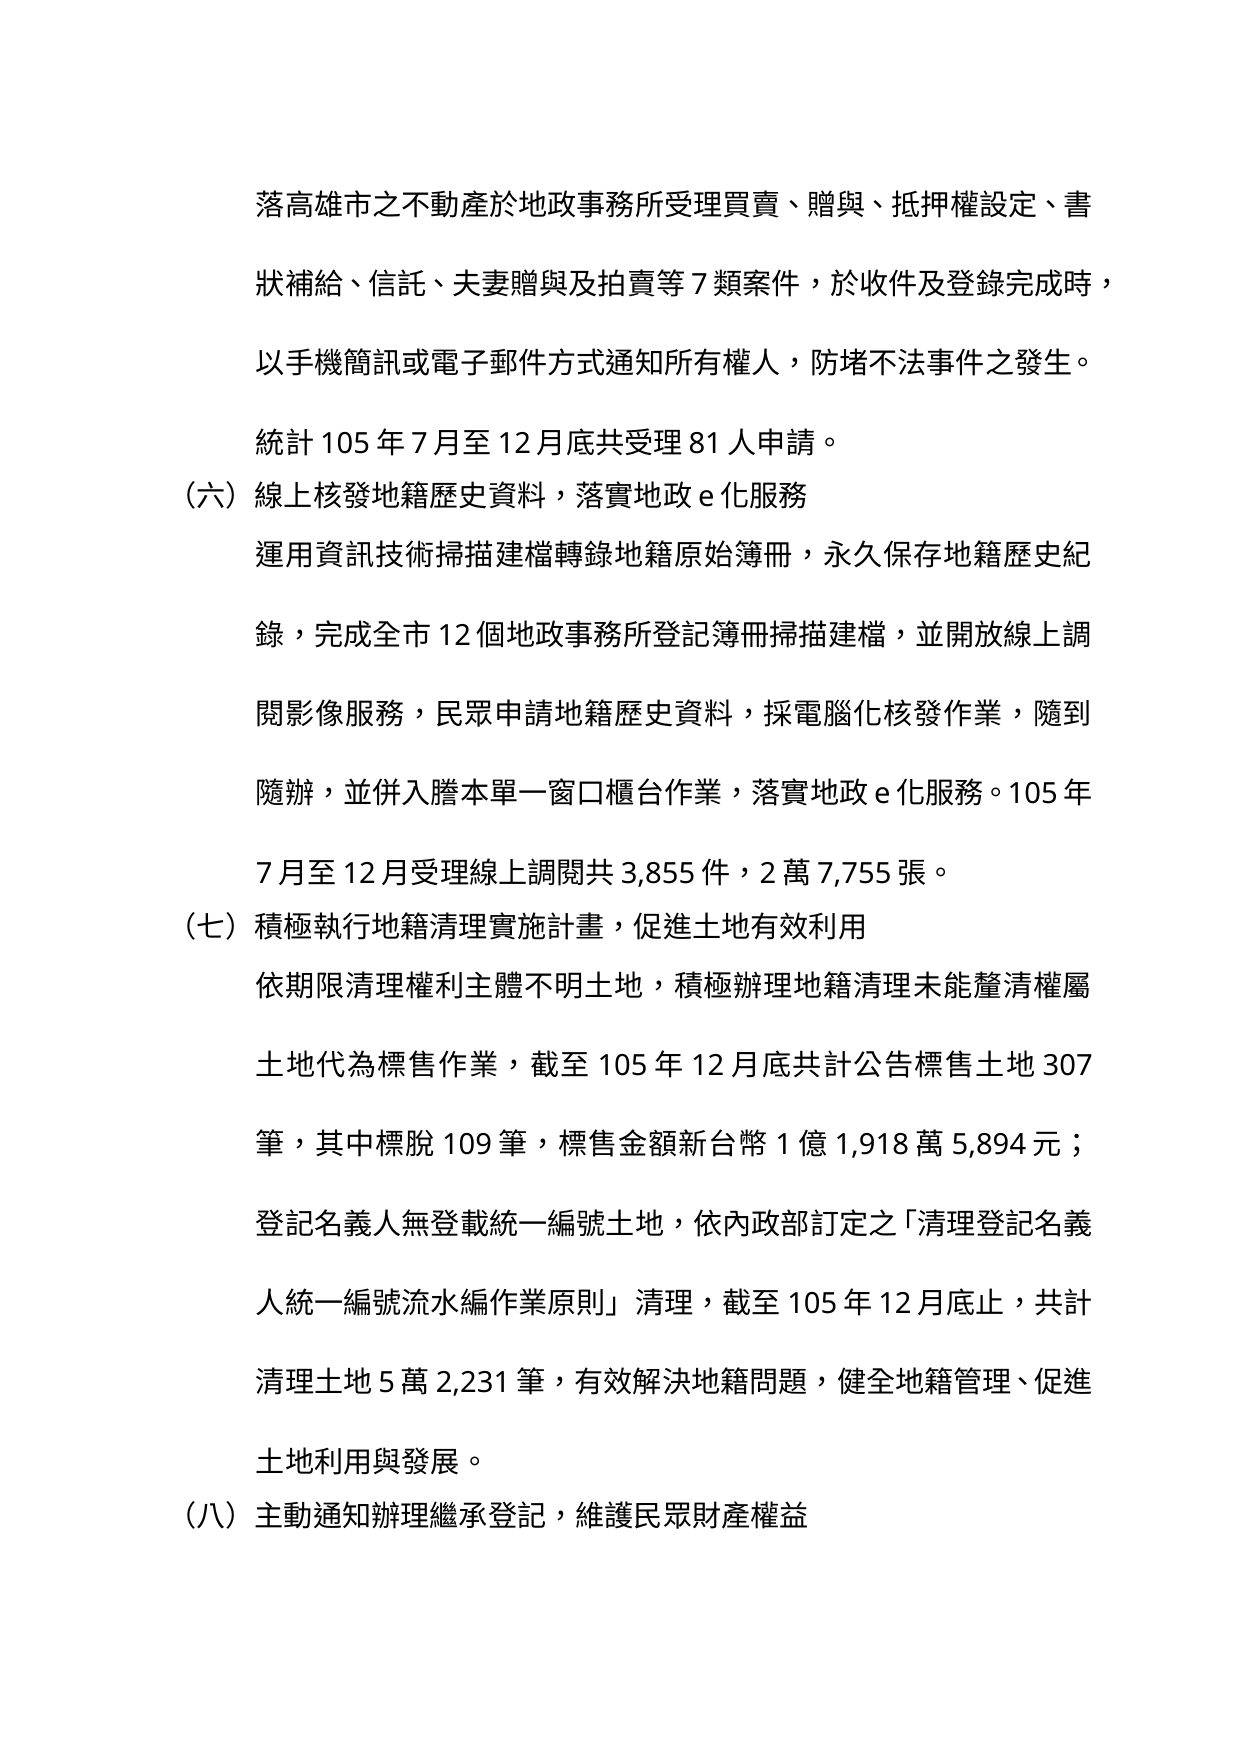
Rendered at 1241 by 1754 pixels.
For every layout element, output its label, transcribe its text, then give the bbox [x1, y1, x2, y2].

text 運用資訊技術掃描建檔轉錄地籍原始簿冊，永久保存地籍歷史紀錄，完成全市12個地政事務所登記簿冊掃描建檔，並開放線上調閱影像服務，民眾申請地籍歷史資料，採電腦化核發作業，隨到隨辦，並併入謄本單一窗口櫃台作業，落實地政e化服務。105年7月至12月受理線上調閱共3,855件，2萬7,755張。 [256, 513, 1092, 910]
text （六）線上核發地籍歷史資料，落實地政e化服務 [148, 480, 1092, 513]
text （八）主動通知辦理繼承登記，維護民眾財產權益 [148, 1499, 1092, 1533]
text 為阻卻偽變造案件，加強保障民眾之財產安全，開辦「地籍異動即時通」服務，民眾可藉由網路或至地政事務所臨櫃申請將其所有坐落高雄市之不動產於地政事務所受理買賣、贈與、抵押權設定、書狀補給、信託、夫妻贈與及拍賣等7類案件，於收件及登錄完成時，以手機簡訊或電子郵件方式通知所有權人，防堵不法事件之發生。統計105年7月至12月底共受理81人申請。 [256, 163, 1092, 480]
text 依期限清理權利主體不明土地，積極辦理地籍清理未能釐清權屬土地代為標售作業，截至105年12月底共計公告標售土地307筆，其中標脫109筆，標售金額新台幣1億1,918萬5,894元；登記名義人無登載統一編號土地，依內政部訂定之「清理登記名義人統一編號流水編作業原則」清理，截至105年12月底止，共計清理土地5萬2,231筆，有效解決地籍問題，健全地籍管理、促進土地利用與發展。 [256, 944, 1092, 1499]
text （七）積極執行地籍清理實施計畫，促進土地有效利用 [148, 910, 1092, 944]
